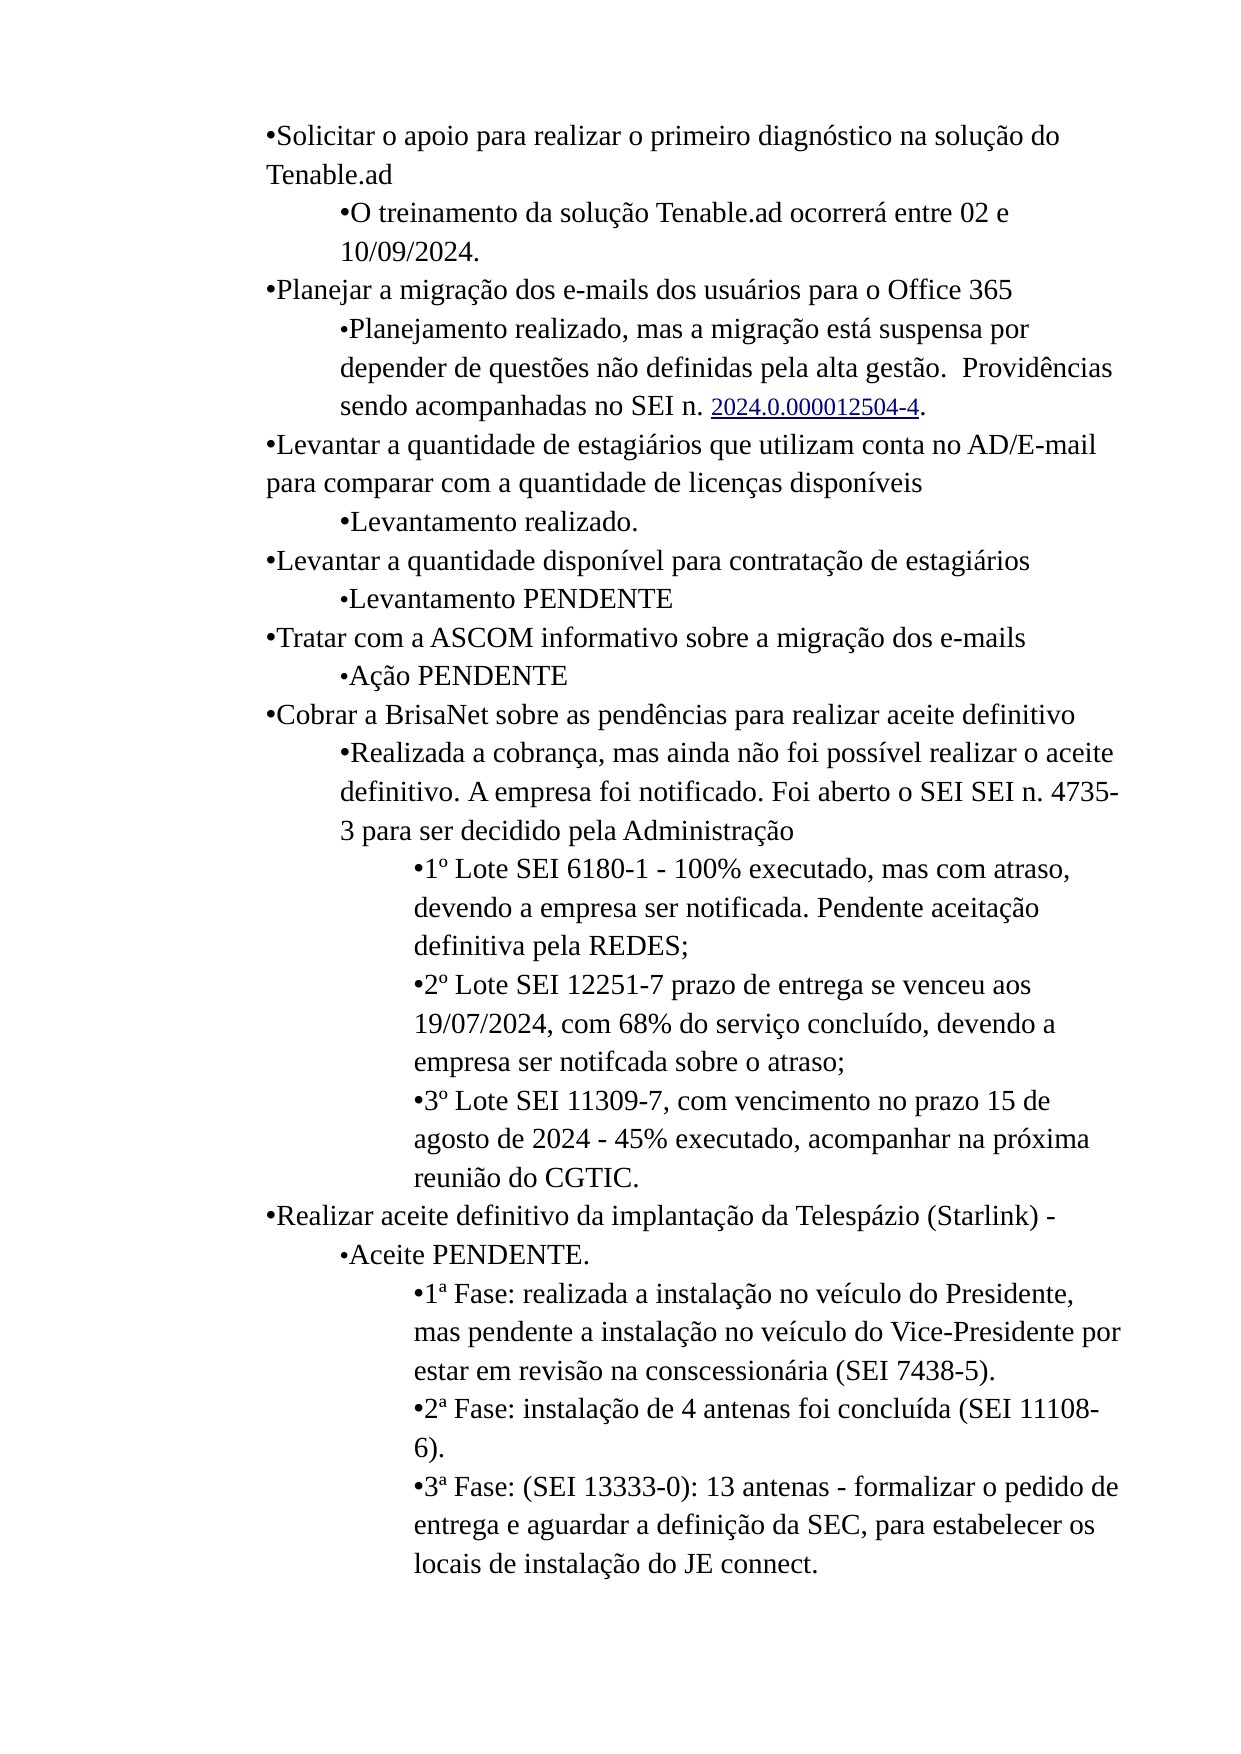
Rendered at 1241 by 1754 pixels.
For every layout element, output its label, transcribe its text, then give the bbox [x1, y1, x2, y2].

list O treinamento da solução Tenable.ad ocorrerá entre 02 e 10/09/2024. [118, 195, 1122, 267]
list Levantamento realizado. [118, 504, 1122, 538]
list Realizada a cobrança, mas ainda não foi possível realizar o aceite definitivo. A empresa foi notificado. Foi aberto o SEI SEI n. 4735-3 para ser decidido pela Administração [118, 736, 1122, 846]
list Realizar aceite definitivo da implantação da Telespázio (Starlink) - [118, 1198, 1122, 1232]
list Planejamento realizado, mas a migração está suspensa por depender de questões não definidas pela alta gestão. Providências sendo acompanhadas no SEI n. 2024.0.000012504-4. [118, 311, 1122, 422]
list Planejar a migração dos e-mails dos usuários para o Office 365 [118, 272, 1122, 306]
list Cobrar a BrisaNet sobre as pendências para realizar aceite definitivo [118, 697, 1122, 731]
list 3ª Fase: (SEI 13333-0): 13 antenas - formalizar o pedido de entrega e aguardar a definição da SEC, para estabelecer os locais de instalação do JE connect. [118, 1469, 1122, 1579]
list Tratar com a ASCOM informativo sobre a migração dos e-mails [118, 620, 1122, 653]
list Aceite PENDENTE. [118, 1237, 1122, 1271]
list Solicitar o apoio para realizar o primeiro diagnóstico na solução do Tenable.ad [118, 118, 1122, 190]
list Ação PENDENTE [118, 658, 1122, 692]
list 2º Lote SEI 12251-7 prazo de entrega se venceu aos 19/07/2024, com 68% do serviço concluído, devendo a empresa ser notifcada sobre o atraso; [118, 967, 1122, 1078]
list 1ª Fase: realizada a instalação no veículo do Presidente, mas pendente a instalação no veículo do Vice-Presidente por estar em revisão na conscessionária (SEI 7438-5). [118, 1276, 1122, 1386]
list Levantar a quantidade disponível para contratação de estagiários [118, 543, 1122, 576]
list 3º Lote SEI 11309-7, com vencimento no prazo 15 de agosto de 2024 - 45% executado, acompanhar na próxima reunião do CGTIC. [118, 1083, 1122, 1193]
list Levantamento PENDENTE [118, 581, 1122, 615]
list 2ª Fase: instalação de 4 antenas foi concluída (SEI 11108-6). [118, 1391, 1122, 1464]
list 1º Lote SEI 6180-1 - 100% executado, mas com atraso, devendo a empresa ser notificada. Pendente aceitação definitiva pela REDES; [118, 851, 1122, 962]
list Levantar a quantidade de estagiários que utilizam conta no AD/E-mail para comparar com a quantidade de licenças disponíveis [118, 427, 1122, 499]
